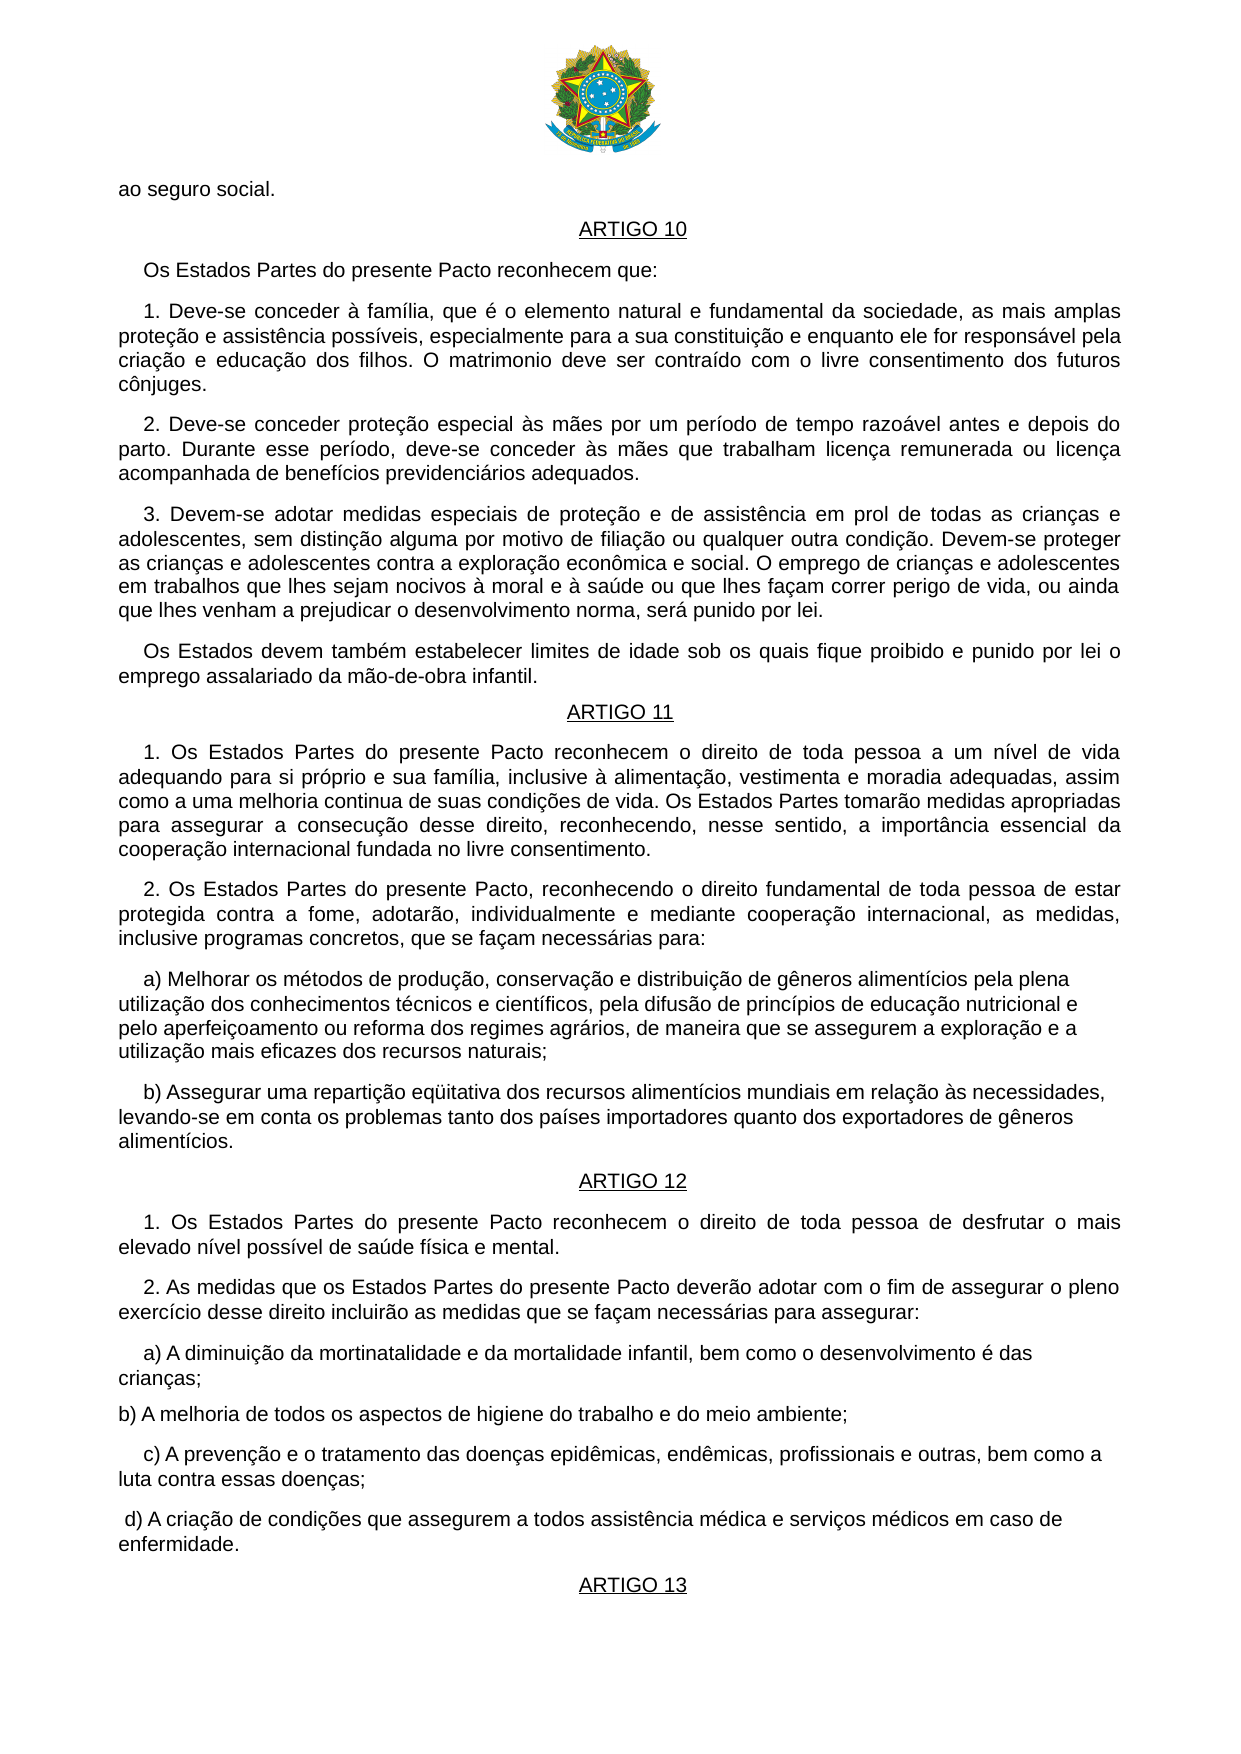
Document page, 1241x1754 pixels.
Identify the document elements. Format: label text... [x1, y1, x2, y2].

text ARTIGO 10 [118, 213, 1122, 242]
text 1. Os Estados Partes do presente Pacto reconhecem o direito de toda pessoa de desfrutar o mais elevado nível possível de saúde física e mental. [118, 1206, 1122, 1259]
text 2. As medidas que os Estados Partes do presente Pacto deverão adotar com o fim de assegurar o pleno exercício desse direito incluirão as medidas que se façam necessárias para assegurar: [118, 1271, 1122, 1324]
text 1. Os Estados Partes do presente Pacto reconhecem o direito de toda pessoa a um nível de vida adequando para si próprio e sua família, inclusive à alimentação, vestimenta e moradia adequadas, assim como a uma melhoria continua de suas condições de vida. Os Estados Partes tomarão medidas apropriadas para assegurar a consecução desse direito, reconhecendo, nesse sentido, a importância essencial da cooperação internacional fundada no livre consentimento. [118, 736, 1122, 861]
picture [544, 44, 662, 155]
text 2. Os Estados Partes do presente Pacto, reconhecendo o direito fundamental de toda pessoa de estar protegida contra a fome, adotarão, individualmente e mediante cooperação internacional, as medidas, inclusive programas concretos, que se façam necessárias para: [118, 873, 1122, 950]
text d) A criação de condições que assegurem a todos assistência médica e serviços médicos em caso de enfermidade. [118, 1503, 1122, 1556]
text ARTIGO 11 [118, 700, 1122, 724]
text b) Assegurar uma repartição eqüitativa dos recursos alimentícios mundiais em relação às necessidades, levando-se em conta os problemas tanto dos países importadores quanto dos exportadores de gêneros alimentícios. [118, 1076, 1122, 1152]
text c) A prevenção e o tratamento das doenças epidêmicas, endêmicas, profissionais e outras, bem como a luta contra essas doenças; [118, 1438, 1122, 1491]
text Os Estados Partes do presente Pacto reconhecem que: [118, 254, 1122, 283]
text Os Estados devem também estabelecer limites de idade sob os quais fique proibido e punido por lei o emprego assalariado da mão-de-obra infantil. [118, 635, 1122, 687]
text 2. Deve-se conceder proteção especial às mães por um período de tempo razoável antes e depois do parto. Durante esse período, deve-se conceder às mães que trabalham licença remunerada ou licença acompanhada de benefícios previdenciários adequados. [118, 408, 1122, 485]
text 1. Deve-se conceder à família, que é o elemento natural e fundamental da sociedade, as mais amplas proteção e assistência possíveis, especialmente para a sua constituição e enquanto ele for responsável pela criação e educação dos filhos. O matrimonio deve ser contraído com o livre consentimento dos futuros cônjuges. [118, 295, 1122, 396]
text ao seguro social. [118, 176, 1122, 200]
text 3. Devem-se adotar medidas especiais de proteção e de assistência em prol de todas as crianças e adolescentes, sem distinção alguma por motivo de filiação ou qualquer outra condição. Devem-se proteger as crianças e adolescentes contra a exploração econômica e social. O emprego de crianças e adolescentes em trabalhos que lhes sejam nocivos à moral e à saúde ou que lhes façam correr perigo de vida, ou ainda que lhes venham a prejudicar o desenvolvimento norma, será punido por lei. [118, 498, 1122, 622]
text ARTIGO 12 [118, 1165, 1122, 1194]
text b) A melhoria de todos os aspectos de higiene do trabalho e do meio ambiente; [118, 1402, 1122, 1426]
text a) A diminuição da mortinatalidade e da mortalidade infantil, bem como o desenvolvimento é das crianças; [118, 1337, 1122, 1389]
text a) Melhorar os métodos de produção, conservação e distribuição de gêneros alimentícios pela plena utilização dos conhecimentos técnicos e científicos, pela difusão de princípios de educação nutricional e pelo aperfeiçoamento ou reforma dos regimes agrários, de maneira que se assegurem a exploração e a utilização mais eficazes dos recursos naturais; [118, 963, 1122, 1063]
text ARTIGO 13 [118, 1569, 1122, 1597]
